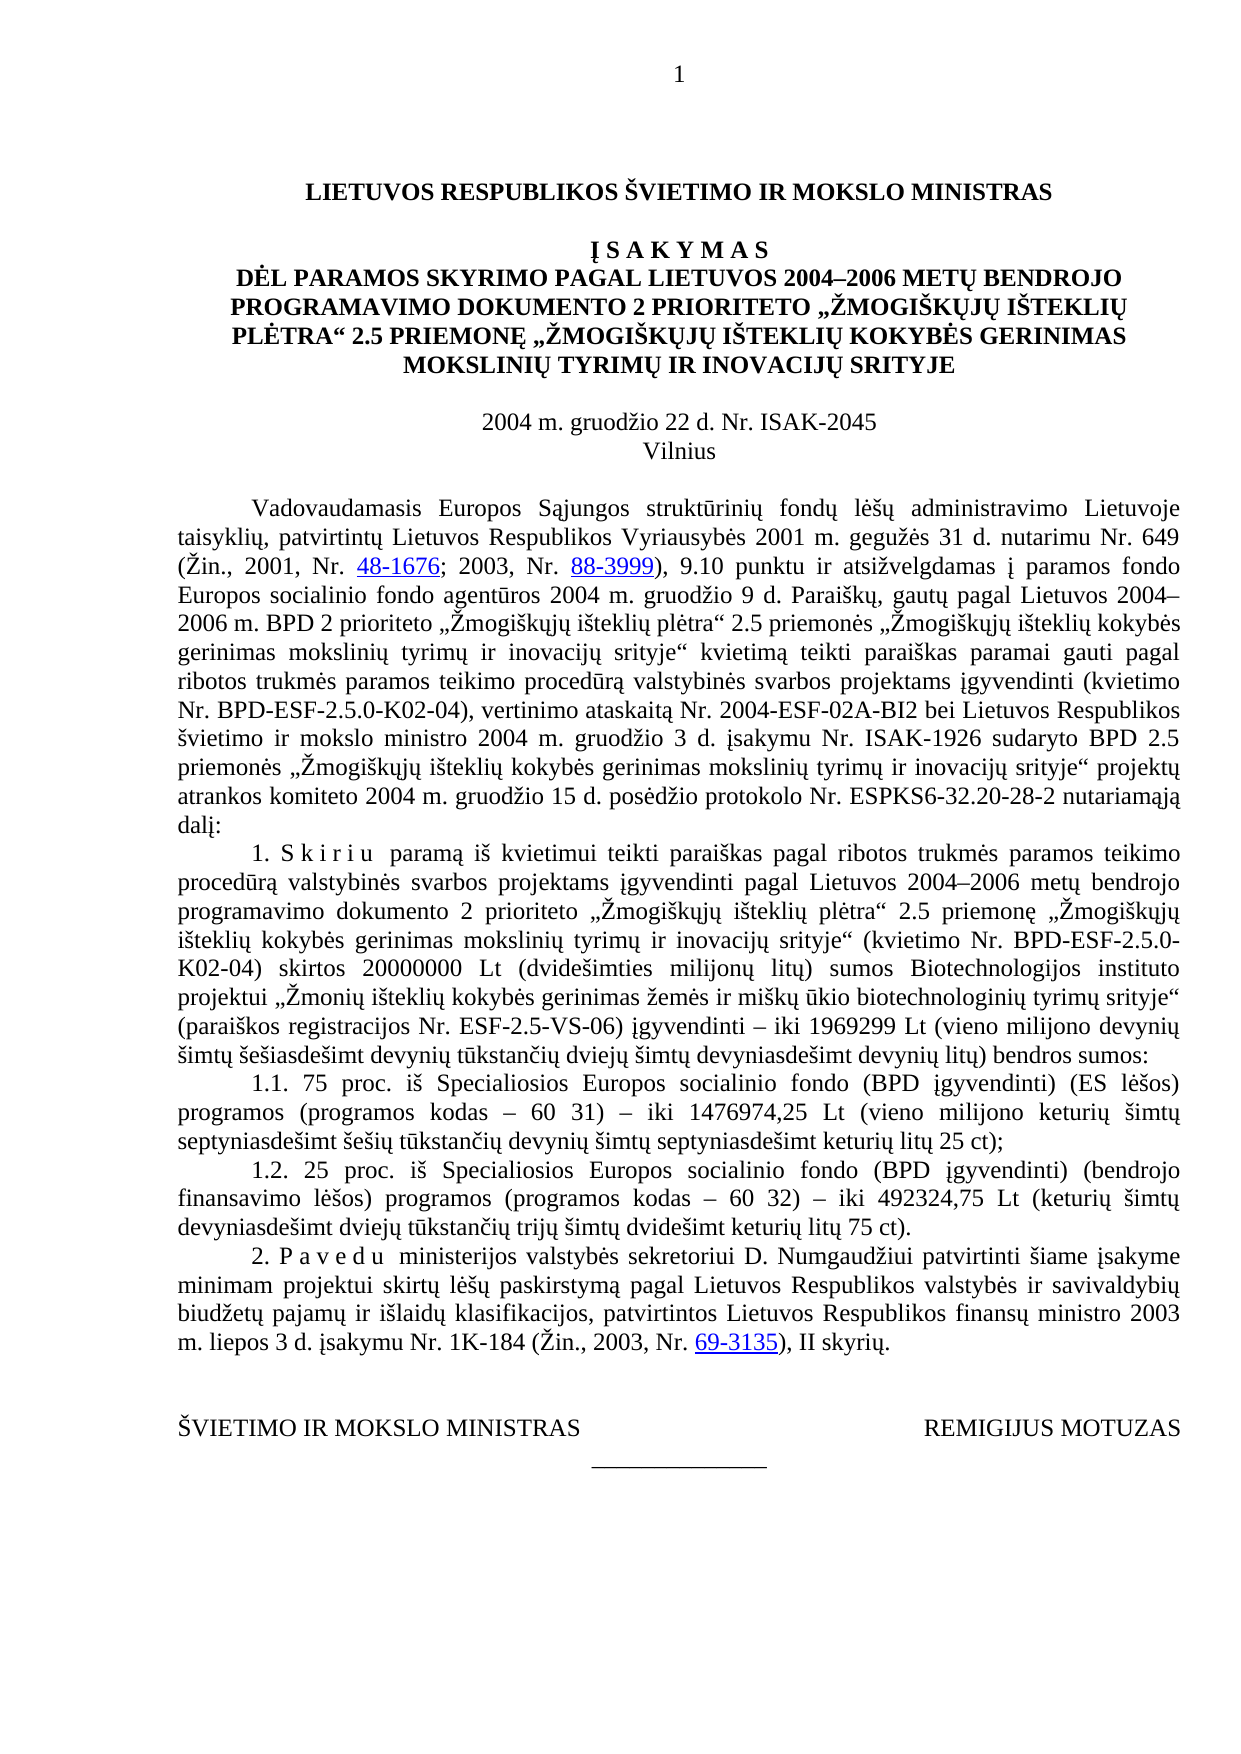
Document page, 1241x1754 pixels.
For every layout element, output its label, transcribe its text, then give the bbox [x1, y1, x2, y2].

text 1. Skiriu paramą iš kvietimui teikti paraiškas pagal ribotos trukmės paramos teikimo procedūrą valstybinės svarbos projektams įgyvendinti pagal Lietuvos 2004–2006 metų bendrojo programavimo dokumento 2 prioriteto „Žmogiškųjų išteklių plėtra“ 2.5 priemonę „Žmogiškųjų išteklių kokybės gerinimas mokslinių tyrimų ir inovacijų srityje“ (kvietimo Nr. BPD-ESF-2.5.0-K02-04) skirtos 20000000 Lt (dvidešimties milijonų litų) sumos Biotechnologijos instituto projektui „Žmonių išteklių kokybės gerinimas žemės ir miškų ūkio biotechnologinių tyrimų srityje“ (paraiškos registracijos Nr. ESF-2.5-VS-06) įgyvendinti – iki 1969299 Lt (vieno milijono devynių šimtų šešiasdešimt devynių tūkstančių dviejų šimtų devyniasdešimt devynių litų) bendros sumos: [177, 838, 1181, 1068]
text ŠVIETIMO IR MOKSLO MINISTRAS REMIGIJUS MOTUZAS [177, 1413, 1181, 1442]
text 1.2. 25 proc. iš Specialiosios Europos socialinio fondo (BPD įgyvendinti) (bendrojo finansavimo lėšos) programos (programos kodas – 60 32) – iki 492324,75 Lt (keturių šimtų devyniasdešimt dviejų tūkstančių trijų šimtų dvidešimt keturių litų 75 ct). [177, 1155, 1181, 1241]
text ______________ [177, 1442, 1181, 1471]
text Vilnius [177, 436, 1181, 465]
text LIETUVOS RESPUBLIKOS ŠVIETIMO IR MOKSLO MINISTRAS [177, 177, 1181, 206]
text Į S A K Y M A S [177, 235, 1181, 263]
text 2. Pavedu ministerijos valstybės sekretoriui D. Numgaudžiui patvirtinti šiame įsakyme minimam projektui skirtų lėšų paskirstymą pagal Lietuvos Respublikos valstybės ir savivaldybių biudžetų pajamų ir išlaidų klasifikacijos, patvirtintos Lietuvos Respublikos finansų ministro 2003 m. liepos 3 d. įsakymu Nr. 1K-184 (Žin., 2003, Nr. 69-3135), II skyrių. [177, 1241, 1181, 1356]
text 1.1. 75 proc. iš Specialiosios Europos socialinio fondo (BPD įgyvendinti) (ES lėšos) programos (programos kodas – 60 31) – iki 1476974,25 Lt (vieno milijono keturių šimtų septyniasdešimt šešių tūkstančių devynių šimtų septyniasdešimt keturių litų 25 ct); [177, 1068, 1181, 1155]
text DĖL PARAMOS SKYRIMO PAGAL LIETUVOS 2004–2006 METŲ BENDROJO PROGRAMAVIMO DOKUMENTO 2 PRIORITETO „ŽMOGIŠKŲJŲ IŠTEKLIŲ PLĖTRA“ 2.5 PRIEMONĘ „ŽMOGIŠKŲJŲ IŠTEKLIŲ KOKYBĖS GERINIMAS MOKSLINIŲ TYRIMŲ IR INOVACIJŲ SRITYJE [177, 263, 1181, 378]
text 2004 m. gruodžio 22 d. Nr. ISAK-2045 [177, 407, 1181, 436]
text Vadovaudamasis Europos Sąjungos struktūrinių fondų lėšų administravimo Lietuvoje taisyklių, patvirtintų Lietuvos Respublikos Vyriausybės 2001 m. gegužės 31 d. nutarimu Nr. 649 (Žin., 2001, Nr. 48-1676; 2003, Nr. 88-3999), 9.10 punktu ir atsižvelgdamas į paramos fondo Europos socialinio fondo agentūros 2004 m. gruodžio 9 d. Paraiškų, gautų pagal Lietuvos 2004–2006 m. BPD 2 prioriteto „Žmogiškųjų išteklių plėtra“ 2.5 priemonės „Žmogiškųjų išteklių kokybės gerinimas mokslinių tyrimų ir inovacijų srityje“ kvietimą teikti paraiškas paramai gauti pagal ribotos trukmės paramos teikimo procedūrą valstybinės svarbos projektams įgyvendinti (kvietimo Nr. BPD-ESF-2.5.0-K02-04), vertinimo ataskaitą Nr. 2004-ESF-02A-BI2 bei Lietuvos Respublikos švietimo ir mokslo ministro 2004 m. gruodžio 3 d. įsakymu Nr. ISAK-1926 sudaryto BPD 2.5 priemonės „Žmogiškųjų išteklių kokybės gerinimas mokslinių tyrimų ir inovacijų srityje“ projektų atrankos komiteto 2004 m. gruodžio 15 d. posėdžio protokolo Nr. ESPKS6-32.20-28-2 nutariamąją dalį: [177, 493, 1181, 838]
